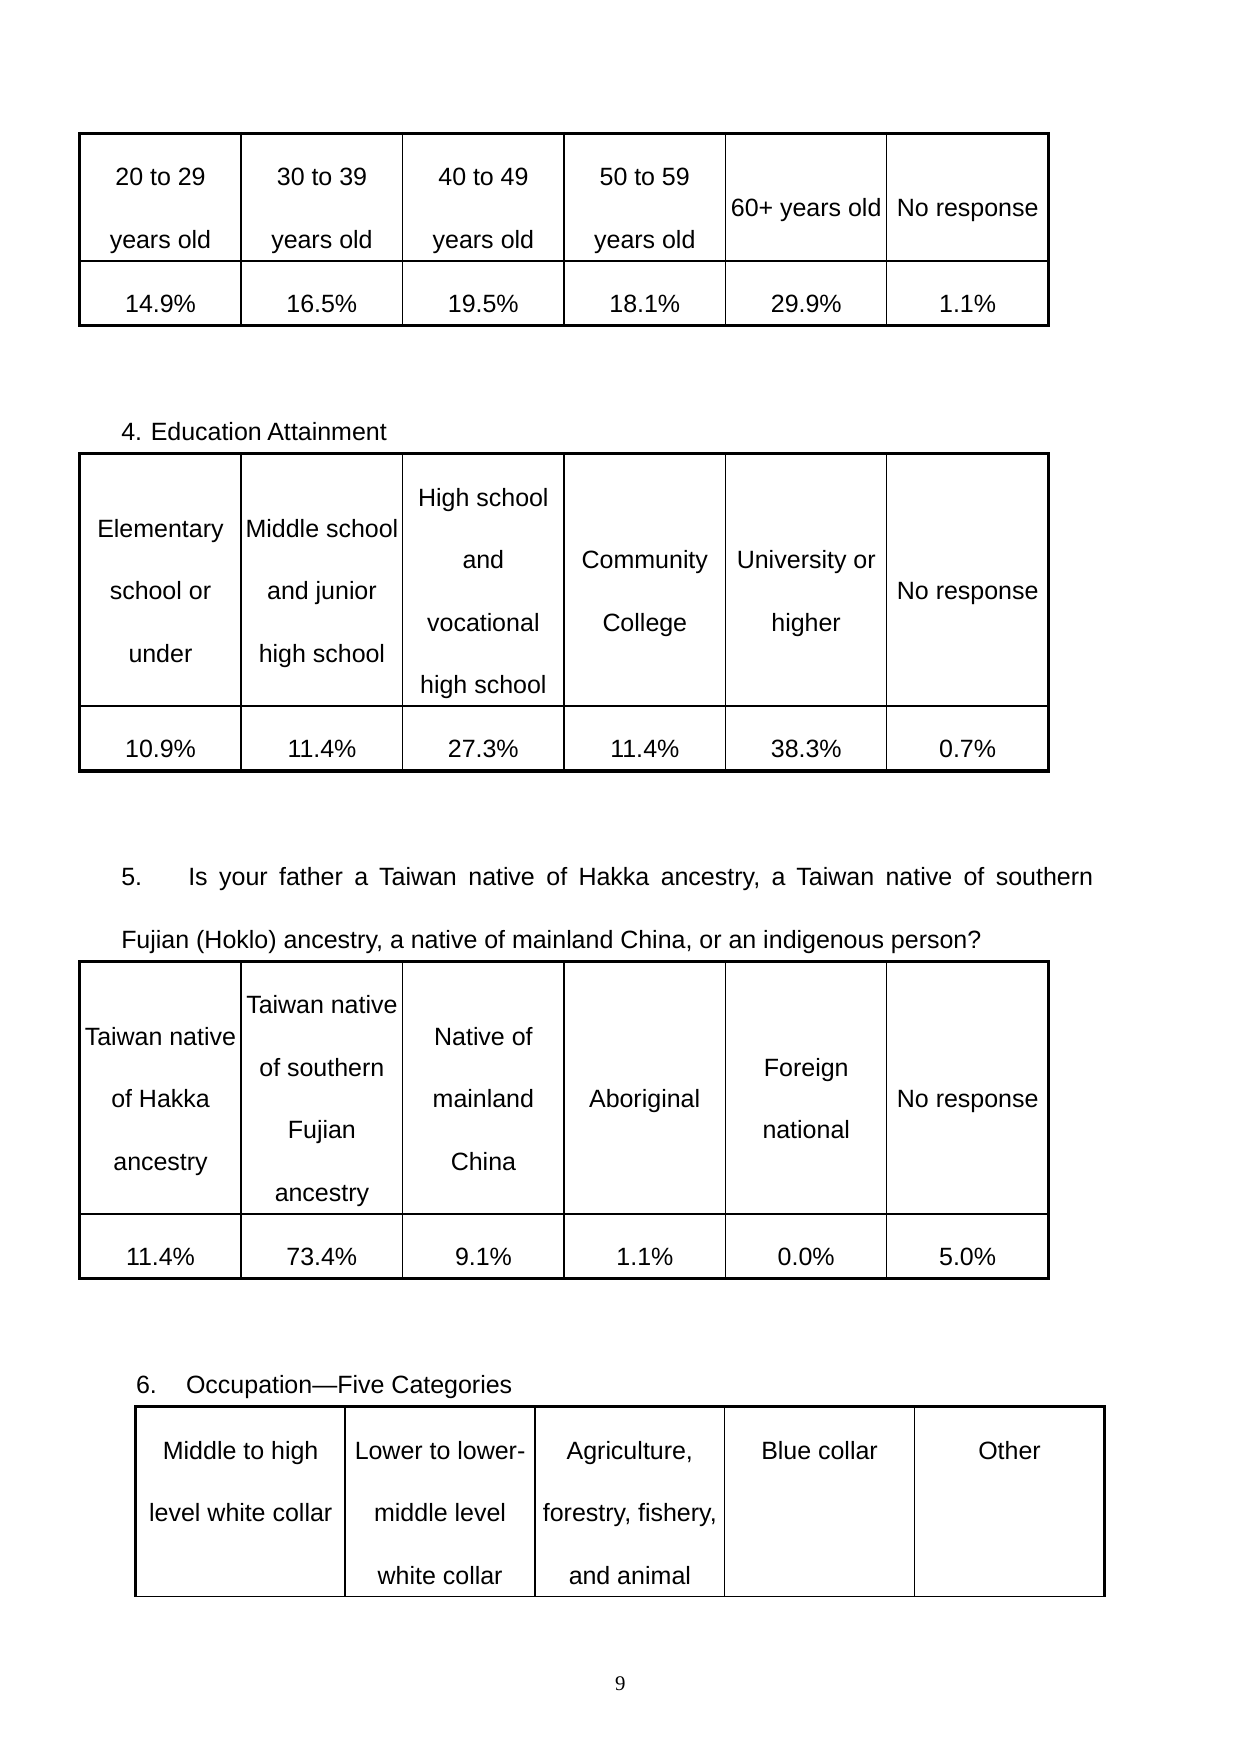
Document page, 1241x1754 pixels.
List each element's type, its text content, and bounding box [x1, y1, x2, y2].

table_cell 11.4% [242, 707, 402, 769]
table_cell 0.7% [887, 707, 1047, 769]
table_cell 0.0% [726, 1215, 886, 1277]
list Occupation—Five Categories [136, 1343, 1094, 1405]
table_header Blue collar [725, 1408, 914, 1596]
table_header Taiwan native of Hakka ancestry [81, 963, 240, 1213]
table_cell 5.0% [887, 1215, 1047, 1277]
table_header Other [915, 1408, 1103, 1596]
table_header 20 to 29 years old [81, 135, 240, 260]
table_header Agriculture, forestry, fishery, and animal [536, 1408, 724, 1596]
list Is your father a Taiwan native of Hakka ancestry, a Taiwan native of southern Fujian (Hoklo) ancestry, a native of mainland China, or an indigenous person? [121, 835, 1094, 960]
table_header No response [887, 455, 1047, 705]
table_header Foreign national [726, 963, 886, 1213]
table_header No response [887, 135, 1047, 260]
table_cell 29.9% [726, 262, 886, 324]
table_header Community College [565, 455, 725, 705]
table_cell 9.1% [403, 1215, 563, 1277]
table_header 50 to 59 years old [565, 135, 725, 260]
table_header No response [887, 963, 1047, 1213]
table_header High school and vocational high school [403, 455, 563, 705]
table_cell 38.3% [726, 707, 886, 769]
table_header Lower to lower-middle level white collar [346, 1408, 534, 1596]
table_cell 11.4% [565, 707, 725, 769]
table_header 30 to 39 years old [242, 135, 402, 260]
table_cell 10.9% [81, 707, 240, 769]
table_header Taiwan native of southern Fujian ancestry [242, 963, 402, 1213]
table_cell 14.9% [81, 262, 240, 324]
table_cell 19.5% [403, 262, 563, 324]
table_header 40 to 49 years old [403, 135, 563, 260]
table_header Middle school and junior high school [242, 455, 402, 705]
list Education Attainment [121, 389, 1094, 452]
table_cell 73.4% [242, 1215, 402, 1277]
table_cell 1.1% [887, 262, 1047, 324]
table_cell 18.1% [565, 262, 725, 324]
table_header Native of mainland China [403, 963, 563, 1213]
table_header 60+ years old [726, 135, 886, 260]
table_header University or higher [726, 455, 886, 705]
table_header Middle to high level white collar [137, 1408, 344, 1596]
table_cell 16.5% [242, 262, 402, 324]
table_cell 27.3% [403, 707, 563, 769]
table_header Aboriginal [565, 963, 725, 1213]
table_cell 11.4% [81, 1215, 240, 1277]
table_cell 1.1% [565, 1215, 725, 1277]
table_header Elementary school or under [81, 455, 240, 705]
